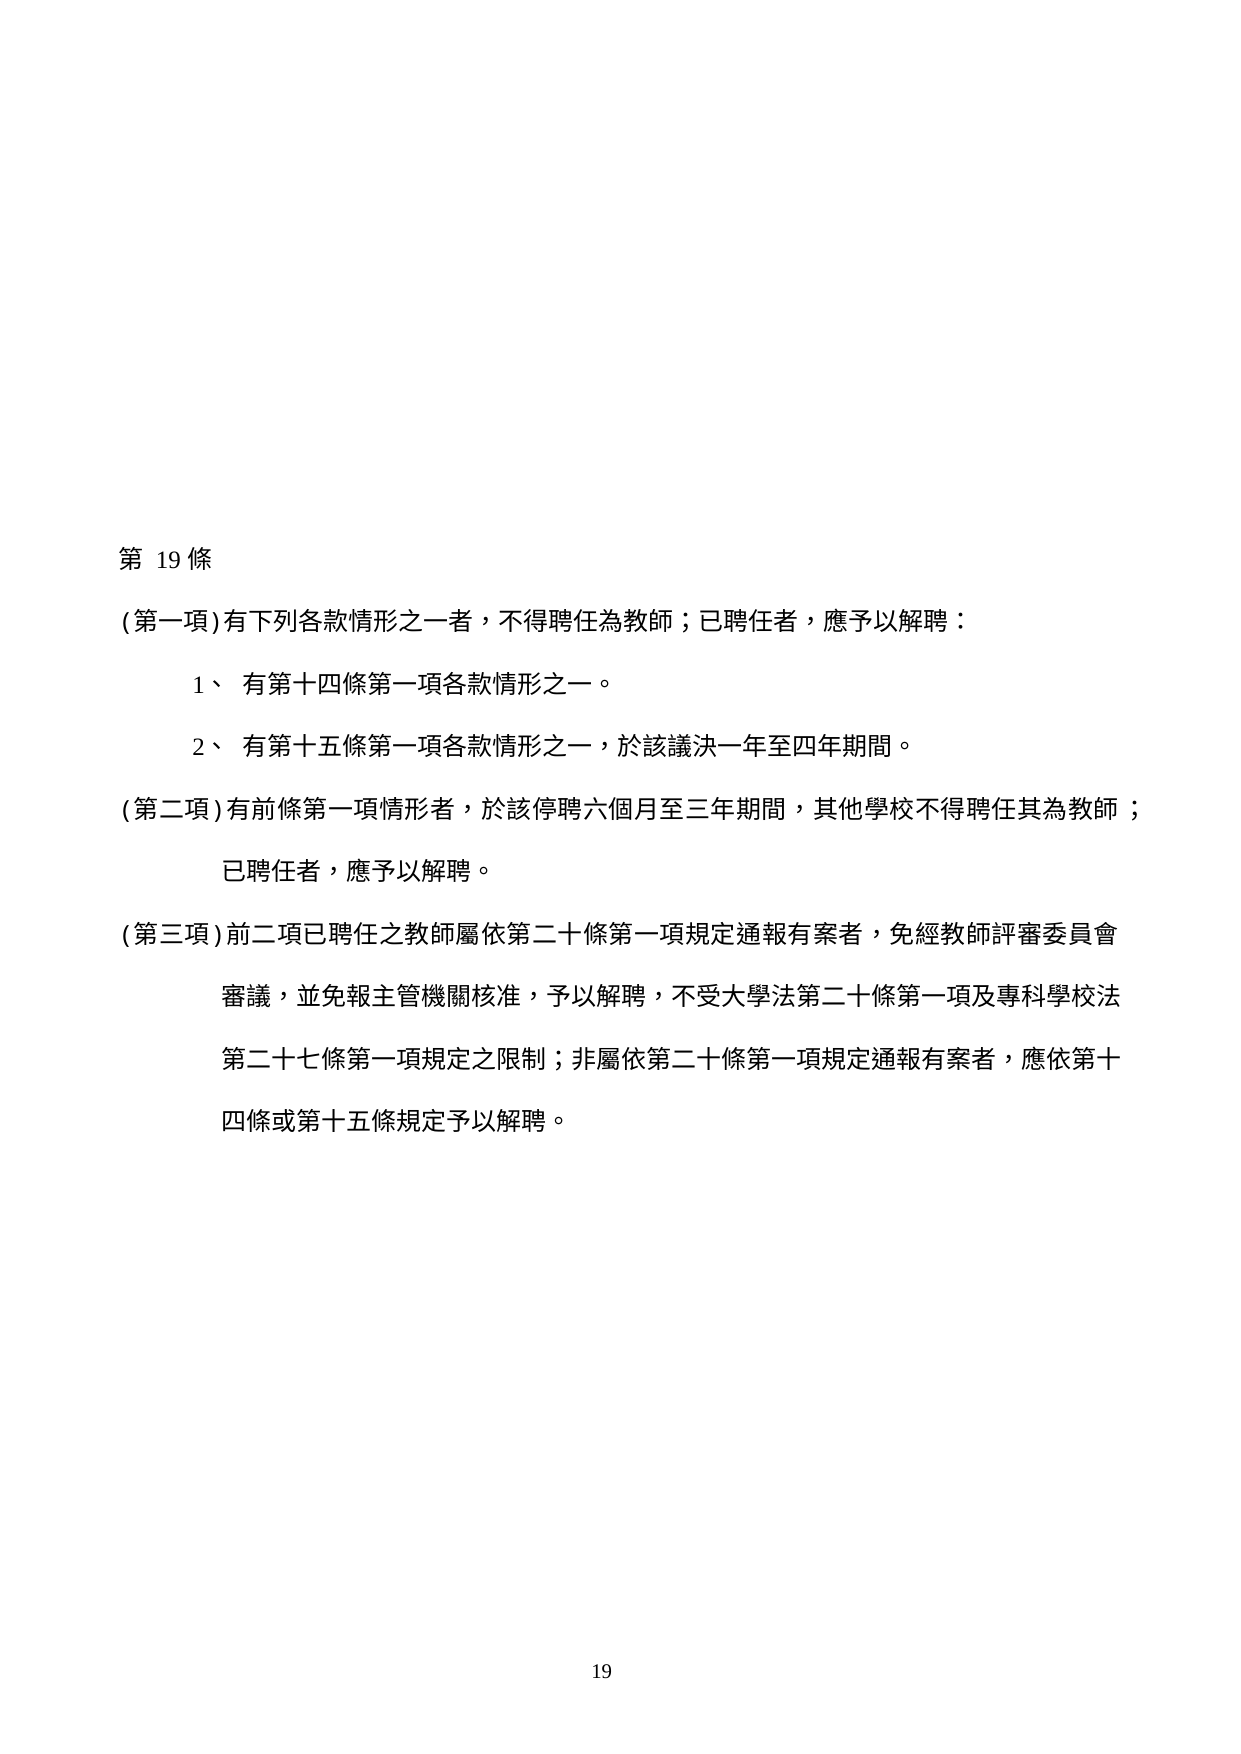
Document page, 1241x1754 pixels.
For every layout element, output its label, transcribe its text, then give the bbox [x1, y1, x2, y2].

text (第一項)有下列各款情形之一者，不得聘任為教師；已聘任者，應予以解聘： [118, 578, 1122, 641]
text (第二項)有前條第一項情形者，於該停聘六個月至三年期間，其他學校不得聘任其為教師；已聘任者，應予以解聘。 [118, 766, 1122, 891]
list 有第十五條第一項各款情形之一，於該議決一年至四年期間。 [192, 703, 1122, 766]
text 第 19 條 [118, 516, 1122, 578]
text (第三項)前二項已聘任之教師屬依第二十條第一項規定通報有案者，免經教師評審委員會審議，並免報主管機關核准，予以解聘，不受大學法第二十條第一項及專科學校法第二十七條第一項規定之限制；非屬依第二十條第一項規定通報有案者，應依第十四條或第十五條規定予以解聘。 [118, 891, 1122, 1141]
list 有第十四條第一項各款情形之一。 [192, 641, 1122, 703]
